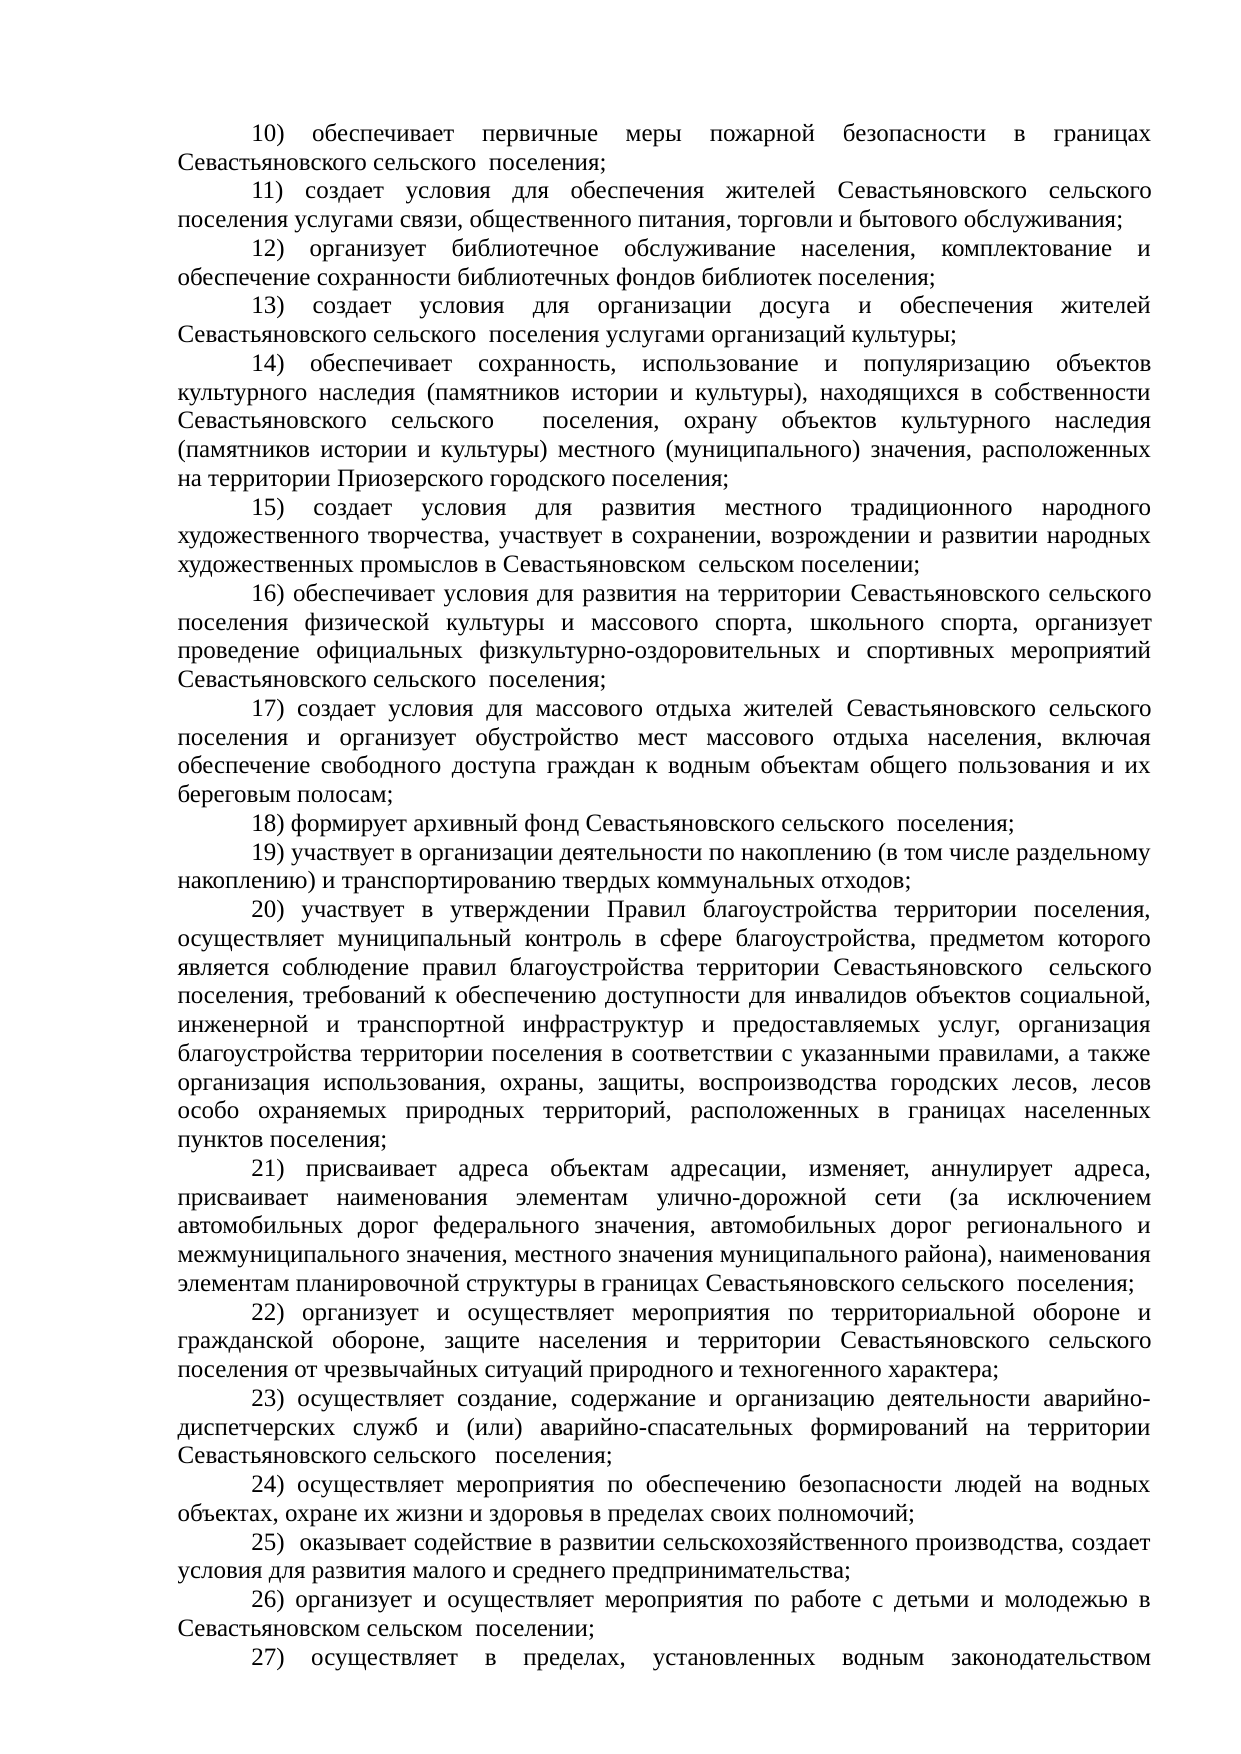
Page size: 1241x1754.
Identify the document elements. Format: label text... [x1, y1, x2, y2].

text 16) обеспечивает условия для развития на территории Севастьяновского сельского поселения физической культуры и массового спорта, школьного спорта, организует проведение официальных физкультурно-оздоровительных и спортивных мероприятий Севастьяновского сельского поселения; [177, 578, 1152, 693]
text 18) формирует архивный фонд Севастьяновского сельского поселения; [177, 808, 1152, 837]
text 23) осуществляет создание, содержание и организацию деятельности аварийно-диспетчерских служб и (или) аварийно-спасательных формирований на территории Севастьяновского сельского поселения; [177, 1383, 1152, 1469]
text 19) участвует в организации деятельности по накоплению (в том числе раздельному накоплению) и транспортированию твердых коммунальных отходов; [177, 837, 1152, 894]
text 22) организует и осуществляет мероприятия по территориальной обороне и гражданской обороне, защите населения и территории Севастьяновского сельского поселения от чрезвычайных ситуаций природного и техногенного характера; [177, 1297, 1152, 1383]
text 14) обеспечивает сохранность, использование и популяризацию объектов культурного наследия (памятников истории и культуры), находящихся в собственности Севастьяновского сельского поселения, охрану объектов культурного наследия (памятников истории и культуры) местного (муниципального) значения, расположенных на территории Приозерского городского поселения; [177, 348, 1152, 492]
text 21) присваивает адреса объектам адресации, изменяет, аннулирует адреса, присваивает наименования элементам улично-дорожной сети (за исключением автомобильных дорог федерального значения, автомобильных дорог регионального и межмуниципального значения, местного значения муниципального района), наименования элементам планировочной структуры в границах Севастьяновского сельского поселения; [177, 1153, 1152, 1297]
text 10) обеспечивает первичные меры пожарной безопасности в границах Севастьяновского сельского поселения; [177, 118, 1152, 176]
text 15) создает условия для развития местного традиционного народного художественного творчества, участвует в сохранении, возрождении и развитии народных художественных промыслов в Севастьяновском сельском поселении; [177, 492, 1152, 578]
text 20) участвует в утверждении Правил благоустройства территории поселения, осуществляет муниципальный контроль в сфере благоустройства, предметом которого является соблюдение правил благоустройства территории Севастьяновского сельского поселения, требований к обеспечению доступности для инвалидов объектов социальной, инженерной и транспортной инфраструктур и предоставляемых услуг, организация благоустройства территории поселения в соответствии с указанными правилами, а также организация использования, охраны, защиты, воспроизводства городских лесов, лесов особо охраняемых природных территорий, расположенных в границах населенных пунктов поселения; [177, 894, 1152, 1153]
text 26) организует и осуществляет мероприятия по работе с детьми и молодежью в Севастьяновском сельском поселении; [177, 1584, 1152, 1642]
text 12) организует библиотечное обслуживание населения, комплектование и обеспечение сохранности библиотечных фондов библиотек поселения; [177, 233, 1152, 291]
text 27) осуществляет в пределах, установленных водным законодательством [177, 1642, 1152, 1671]
text 25) оказывает содействие в развитии сельскохозяйственного производства, создает условия для развития малого и среднего предпринимательства; [177, 1527, 1152, 1584]
text 17) создает условия для массового отдыха жителей Севастьяновского сельского поселения и организует обустройство мест массового отдыха населения, включая обеспечение свободного доступа граждан к водным объектам общего пользования и их береговым полосам; [177, 693, 1152, 808]
text 11) создает условия для обеспечения жителей Севастьяновского сельского поселения услугами связи, общественного питания, торговли и бытового обслуживания; [177, 176, 1152, 233]
text 24) осуществляет мероприятия по обеспечению безопасности людей на водных объектах, охране их жизни и здоровья в пределах своих полномочий; [177, 1469, 1152, 1527]
text 13) создает условия для организации досуга и обеспечения жителей Севастьяновского сельского поселения услугами организаций культуры; [177, 291, 1152, 348]
